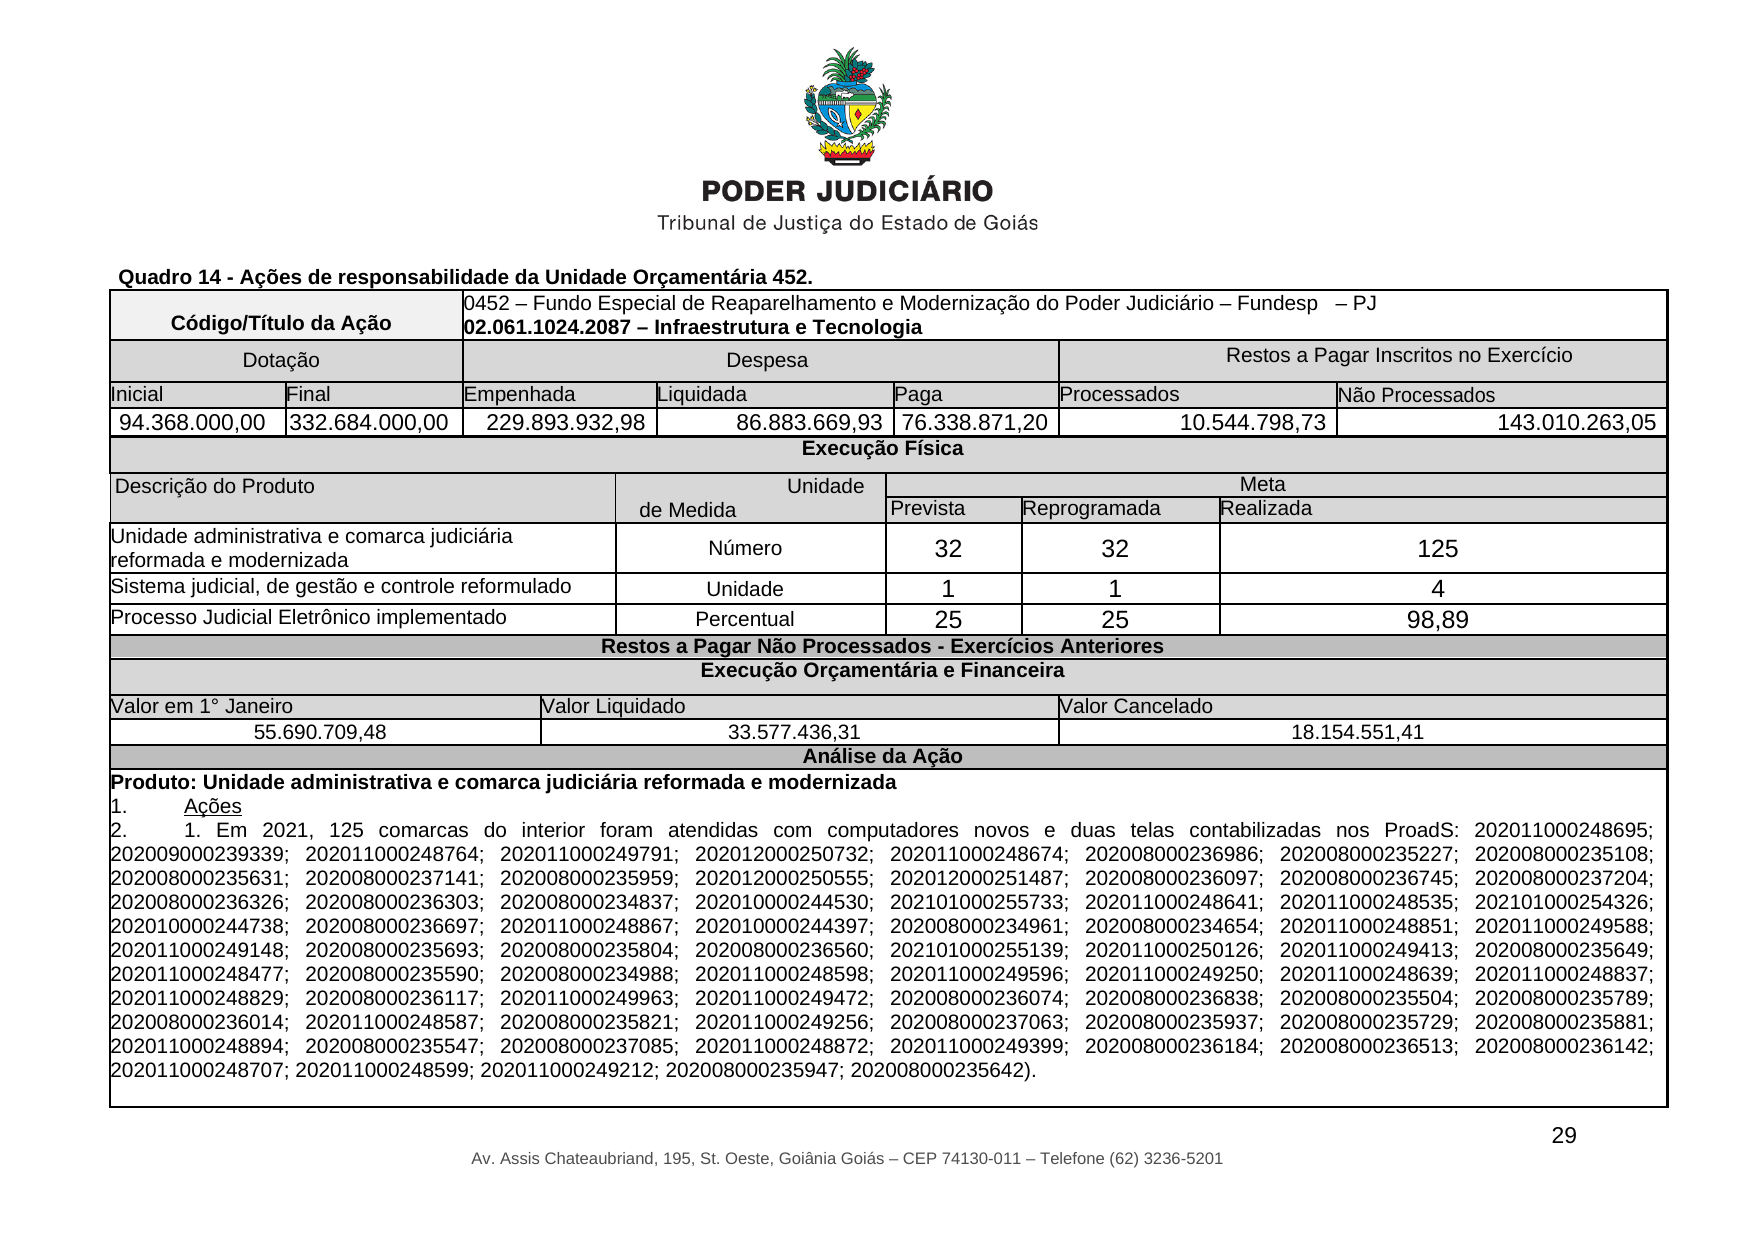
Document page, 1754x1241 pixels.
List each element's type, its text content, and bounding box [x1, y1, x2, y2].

table_cell 55.690.709,48 [111, 720, 540, 744]
table_cell Meta [887, 474, 1666, 496]
table_cell 4 [1221, 574, 1666, 603]
table_cell Valor Cancelado [1060, 696, 1666, 718]
table_cell Unidade administrativa e comarca judiciária reformada e modernizada [111, 524, 615, 572]
table_cell 25 [1023, 605, 1219, 633]
table_cell 25 [887, 605, 1021, 633]
table_cell Sistema judicial, de gestão e controle reformulado [111, 574, 615, 603]
table_cell Prevista [887, 498, 1021, 522]
table_cell 32 [1023, 524, 1219, 572]
table_cell Execução Orçamentária e Financeira [111, 660, 1666, 694]
table_cell Execução Física [111, 438, 1666, 472]
table_cell 10.544.798,73 [1060, 409, 1336, 435]
table_cell 1 [887, 574, 1021, 603]
table_cell 33.577.436,31 [542, 720, 1058, 744]
table_cell 143.010.263,05 [1338, 409, 1666, 435]
table_cell Processo Judicial Eletrônico implementado [111, 605, 615, 633]
table_cell Liquidada [658, 383, 893, 407]
table_cell Unidade [617, 574, 885, 603]
table_cell Final [287, 383, 462, 407]
table_cell Processados [1060, 383, 1336, 407]
table_cell 32 [887, 524, 1021, 572]
table_header Código/Título da Ação [111, 291, 462, 339]
table_cell Valor Liquidado [542, 696, 1058, 718]
table_cell Despesa [464, 341, 1058, 381]
table_cell Produto: Unidade administrativa e comarca judiciária reformada e modernizada Ações 1. Em 2021, 125 comarcas do interior foram atendidas com computadores novos e duas telas contabilizadas nos ProadS: 202011000248695; 202009000239339; 202011000248764; 202011000249791; 202012000250732; 202011000248674; 202008000236986; 202008000235227; 202008000235108; 202008000235631; 202008000237141; 202008000235959; 202012000250555; 202012000251487; 202008000236097; 202008000236745; 202008000237204; 202008000236326; 202008000236303; 202008000234837; 202010000244530; 202101000255733; 202011000248641; 202011000248535; 202101000254326; 202010000244738; 202008000236697; 202011000248867; 202010000244397; 202008000234961; 202008000234654; 202011000248851; 202011000249588; 202011000249148; 202008000235693; 202008000235804; 202008000236560; 202101000255139; 202011000250126; 202011000249413; 202008000235649; 202011000248477; 202008000235590; 202008000234988; 202011000248598; 202011000249596; 202011000249250; 202011000248639; 202011000248837; 202011000248829; 202008000236117; 202011000249963; 202011000249472; 202008000236074; 202008000236838; 202008000235504; 202008000235789; 202008000236014; 202011000248587; 202008000235821; 202011000249256; 202008000237063; 202008000235937; 202008000235729; 202008000235881; 202011000248894; 202008000235547; 202008000237085; 202011000248872; 202011000249399; 202008000236184; 202008000236513; 202008000236142; 202011000248707; 202011000248599; 202011000249212; 202008000235947; 202008000235642). 2. Foram montados Salas de Depoimento Especial nas Comarcas de Anápolis, Aparecida de Goiânia, Rio Verde, Jataí, Inhumas, Valparaíso de Goiás, Ipameri, Araçu, Bela Vista de Goiás, Petrolina de Goiás, Senador Canedo, Varjão, Goianésia foram e a 2ª sala em Goiânia no Fórum Criminal. 3. Redundância de link de dados em 22 comarcas do interior (Araçu, Aruanã, Aurilândia, Caiapônia, Carmo do Rio Verde, Corumbá de Goiás, Crixás, Formoso, Itaguaru, Itapirapuã, Maurilândia, Nova Crixás, Panamá, Petrolina de Goiás, Piranhas, Pirenópolis, Serranópolis, Silvania, Taquaral de Goiás, Turvânia, Uruaçu, Uruana) e Comarca da capital – Goiânia. Proads nºs 201805000106517, 202006000228669 e 202003000220530. Fonte das Informações: Proad nº 202201000314559 - Consolidação do Relatório do 1º ano da Gestão Administrativa - Biênio 2021/2023 Relatório do Primeiro Ano de Gestão Biênio 2021-2023. https://docs.tjgo.jus.br/institucional/departamentos/comunicacao_social/TJGO_1_ano_de_gestao_21-23_v8.pdf Indicador Número de Comarcas com investimentos em Computadores, Links, Roteadores e Tecnologia em Geral Como medir: somatório de comarcas que tiveram investimentos em Computadores, Links, Roteadores e Tecnologia em Geral Polaridade: Quanto maior o resultado, melhor o desempenho. Periodicidade: Mensal Fonte da Informação: Diretoria-Geral e Diretoria de Informática Produto: Sistema judicial, de gestão e controle reformulado Ações 1. Implantado o Sistema Informatizado de Gestão Administrativa (SIGMAP). O sistema permite inventariar bens, realizar as depreciações, contabilizar de forma automática toda a movimentação realizada com manutenção de histórico das movimentações, entre diversas outras funcionalidades (Proad nº 202102000260575). 2. Realizada contratação de Sistema de Nuvem On-Premise (solução de processamento e armazenamento em nuvem) que busca melhorar o acesso aos bancos de dados e propiciar estabilidade nos sistemas (Proad nº 202104000269474). 3. Realizada contratação de Soluções de Segurança, que analisam o Tráfego de Rede e proporciona tanto o acesso remoto aos serviços internos em regime de teletrabalho (via VPN) quanto protege a rede de dados do Tribunal contra ataques de hacker (Proad nº 202104000269603). 4. Expansão do Sistema E-cartas para todo o Poder Judiciário goiano, trazendo mais segurança e agilidade no envio de correspondências judiciais (Proad nºs 202004000223453 e 201911000198605). Fonte das Informações: Proad nº 202201000314559 - Consolidação do Relatório do 1º ano da Gestão Administrativa - Biênio 2021/2023 Relatório do Primeiro Ano de Gestão Biênio 2021-2023. https://docs.tjgo.jus.br/institucional/departamentos/comunicacao_social/TJGO_1_ano_de_gestao_21-23_v8.pdf Indicador Número de Sistemas Aprimorados Como medir: Número de Sistemas Aprimorados Polaridade: Quanto maior o resultado, melhor o desempenho. Periodicidade: Mensal Fonte da Informação: Diretoria de Informática Produto: Processo Judicial Eletrônico implementado Ações 1. Sistema Projudi: implantação da Sessão Virtual nas Turmas Recursais e nas Câmaras Criminais e Seção Criminais, a implantação da Justiça 4.0, a inserção dos campos para identificação de raça (inclusive indígena) e de inclusão do Nome Social, desenvolvimento de funcionalidade de distribuição automática para o 2º grau, Desenvolvimento do Gabinete Acessório no Projudi. 2. Integração do Projudi com o BNPR (Banco Nacional de Precedentes). 3. Implantação de push no Sistema de Processo Administrativo Digital (Proad). 4. Digitalização dos autos físicos em todo Estado de Goiás, sendo que de fevereiro a outubro de 2021 foram digitalizados e migrados para o sistema eletrônico de tramitação aproximadamente 500 mil processos. Fonte das Informações: Relatório do Primeiro Ano de Gestão Biênio 2021-2023. https://docs.tjgo.jus.br/institucional/departamentos/comunicacao_social/TJGO_1_ano_de_gestao_21-23_v8.pdf Proad nº 202201000314559 - Consolidação do Relatório do 1º ano da Gestão Administrativa - Biênio 2021/2023 Indicador Índice de Processos Eletrônicos: Mensura a quantidade de casos novos que tramitam de forma eletrônica, incluídos os processos híbridos, em relação a quantidade total de casos novos. Como medir: IPEle = (Qde de processos novos eletrônicos / total de processos novos) * 100 Polaridade: Quanto maior o resultado, melhor o desempenho. Periodicidade: Mensal Fonte da Informação: Dados enviados pela Diretoria de Estatística e Ciência de Dados ao Justiça em Números, disponível no Painel Justiça em Números (link abaixo) Menu Resumo > Indicadores > Índice de Processos Eletrônicos: https://paineis.cnj.jus.br/QvAJAXZfc/opendoc.htm?document=qvw_l%2FPainelCNJ.qvw&host=QVS%40neodimio03&anonymous=true&sheet=shResumoDespFT Memória de Cálculo: Quantidade de processos eletrônicos em 2021: 658.543 Total de processos físicos e eletrônicos em 2021: 665.883 Índice de Processo Eletrônico = (658.543 / 665.883) * 100 Índice de Processo Eletrônico = 98,89% [111, 770, 1666, 1106]
table_cell Descrição do Produto [111, 474, 615, 522]
table_cell 86.883.669,93 [658, 409, 893, 435]
table_cell 332.684.000,00 [287, 409, 462, 435]
table_cell 229.893.932,98 [464, 409, 656, 435]
table_cell Número [617, 524, 885, 572]
table_cell Restos a Pagar Não Processados - Exercícios Anteriores [111, 636, 1666, 657]
table_cell Não Processados [1338, 383, 1666, 407]
table_cell Unidade de Medida [616, 474, 885, 522]
table_header 0452 – Fundo Especial de Reaparelhamento e Modernização do Poder Judiciário – Fundesp – PJ 02.061.1024.2087 – Infraestrutura e Tecnologia [464, 291, 1666, 339]
table_cell 76.338.871,20 [895, 409, 1058, 435]
table_cell Restos a Pagar Inscritos no Exercício [1060, 341, 1666, 381]
table_cell Valor em 1° Janeiro [111, 696, 540, 718]
table_cell 125 [1221, 524, 1666, 572]
table_cell 98,89 [1221, 605, 1666, 633]
table_cell 18.154.551,41 [1060, 720, 1666, 744]
table_cell Dotação [111, 341, 462, 381]
table_cell Paga [895, 383, 1058, 407]
text Quadro 14 - Ações de responsabilidade da Unidade Orçamentária 452. [118, 265, 1577, 289]
table_cell Análise da Ação [111, 746, 1666, 768]
table_cell Empenhada [464, 383, 656, 407]
table_cell Inicial [111, 383, 285, 407]
table_cell Realizada [1221, 498, 1666, 522]
table_cell Reprogramada [1023, 498, 1219, 522]
table_cell 94.368.000,00 [111, 409, 285, 435]
table_cell Percentual [617, 605, 885, 633]
table_cell 1 [1023, 574, 1219, 603]
